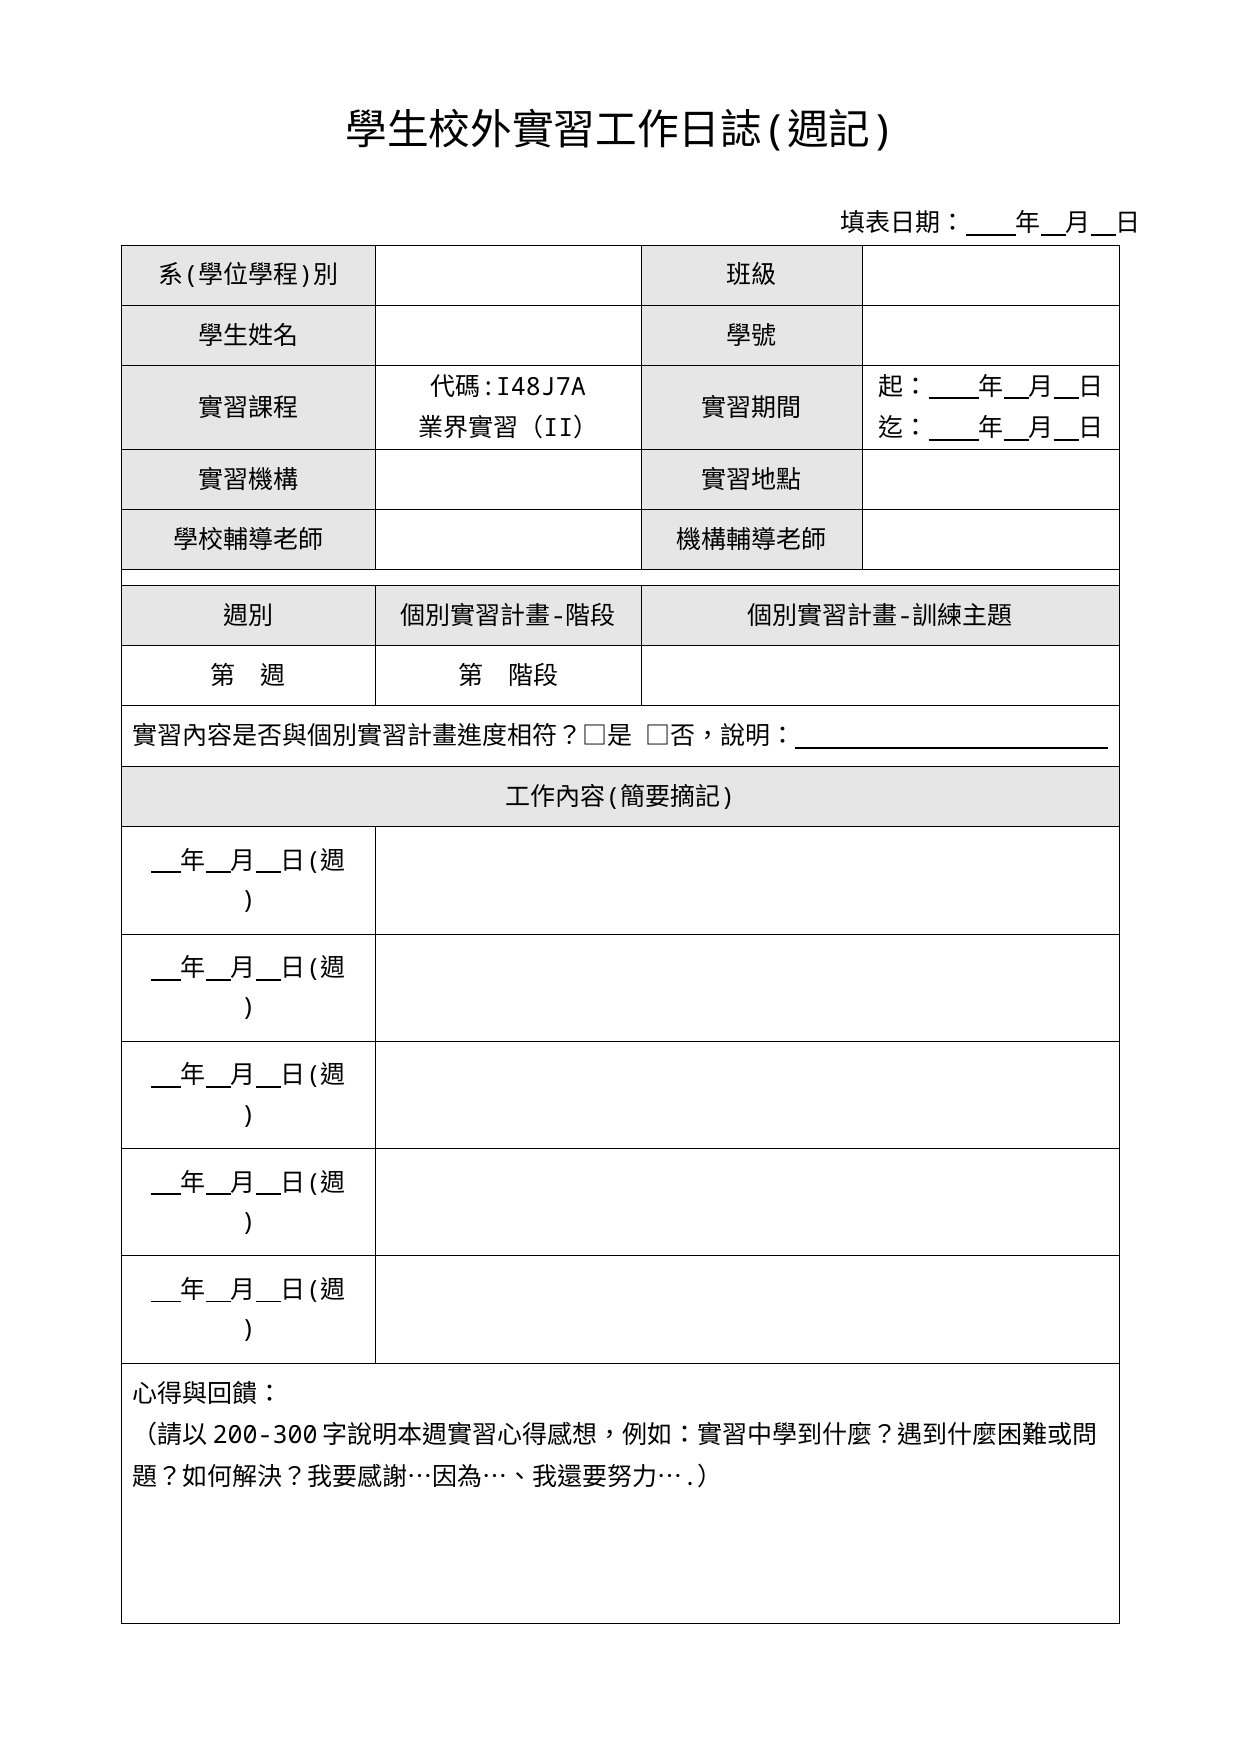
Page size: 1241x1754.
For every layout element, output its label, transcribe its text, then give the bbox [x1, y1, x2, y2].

table_cell 個別實習計畫-階段 [376, 586, 641, 645]
table_cell [376, 827, 1119, 933]
table_cell 第 階段 [376, 646, 641, 705]
table_cell [863, 450, 1119, 509]
table_cell 個別實習計畫-訓練主題 [642, 586, 1119, 645]
table_cell [122, 570, 1119, 585]
table_cell 心得與回饋： （請以200-300字說明本週實習心得感想，例如：實習中學到什麼？遇到什麼困難或問題？如何解決？我要感謝…因為…、我還要努力….） [122, 1364, 1119, 1506]
table_cell 學生姓名 [122, 306, 375, 365]
table_cell [376, 450, 641, 509]
table_cell [376, 1042, 1119, 1148]
table_cell [863, 510, 1119, 569]
table_cell 起： 年 月 日 迄： 年 月 日 [863, 366, 1119, 449]
table_cell [376, 510, 641, 569]
table_cell 第 週 [122, 646, 375, 705]
table_header 班級 [642, 246, 862, 305]
table_header [863, 246, 1119, 305]
table_cell 年 月 日(週 ) [122, 1149, 375, 1255]
table_cell 工作內容(簡要摘記) [122, 767, 1119, 826]
table_cell 實習地點 [642, 450, 862, 509]
table_cell 學校輔導老師 [122, 510, 375, 569]
text 學生校外實習工作日誌(週記) [75, 96, 1165, 156]
table_cell 代碼:I48J7A 業界實習（II） [376, 366, 641, 449]
table_cell [122, 1506, 1119, 1623]
table_cell 機構輔導老師 [642, 510, 862, 569]
table_cell 學號 [642, 306, 862, 365]
table_cell [642, 646, 1119, 705]
table_cell 實習課程 [122, 366, 375, 449]
table_cell [863, 306, 1119, 365]
table_cell 實習期間 [642, 366, 862, 449]
table_cell 年 月 日(週 ) [122, 1256, 375, 1363]
table_cell 年 月 日(週 ) [122, 1042, 375, 1148]
table_cell 年 月 日(週 ) [122, 935, 375, 1041]
table_cell 年 月 日(週 ) [122, 827, 375, 933]
table_cell [376, 1256, 1119, 1363]
table_cell [376, 935, 1119, 1041]
table_cell 實習機構 [122, 450, 375, 509]
text 填表日期： 年 月 日 [75, 203, 1140, 239]
table_cell 實習內容是否與個別實習計畫進度相符？□是 □否，說明： [122, 706, 1119, 766]
table_cell [376, 306, 641, 365]
table_cell 週別 [122, 586, 375, 645]
table_header 系(學位學程)別 [122, 246, 375, 305]
table_cell [376, 1149, 1119, 1255]
table_header [376, 246, 641, 305]
